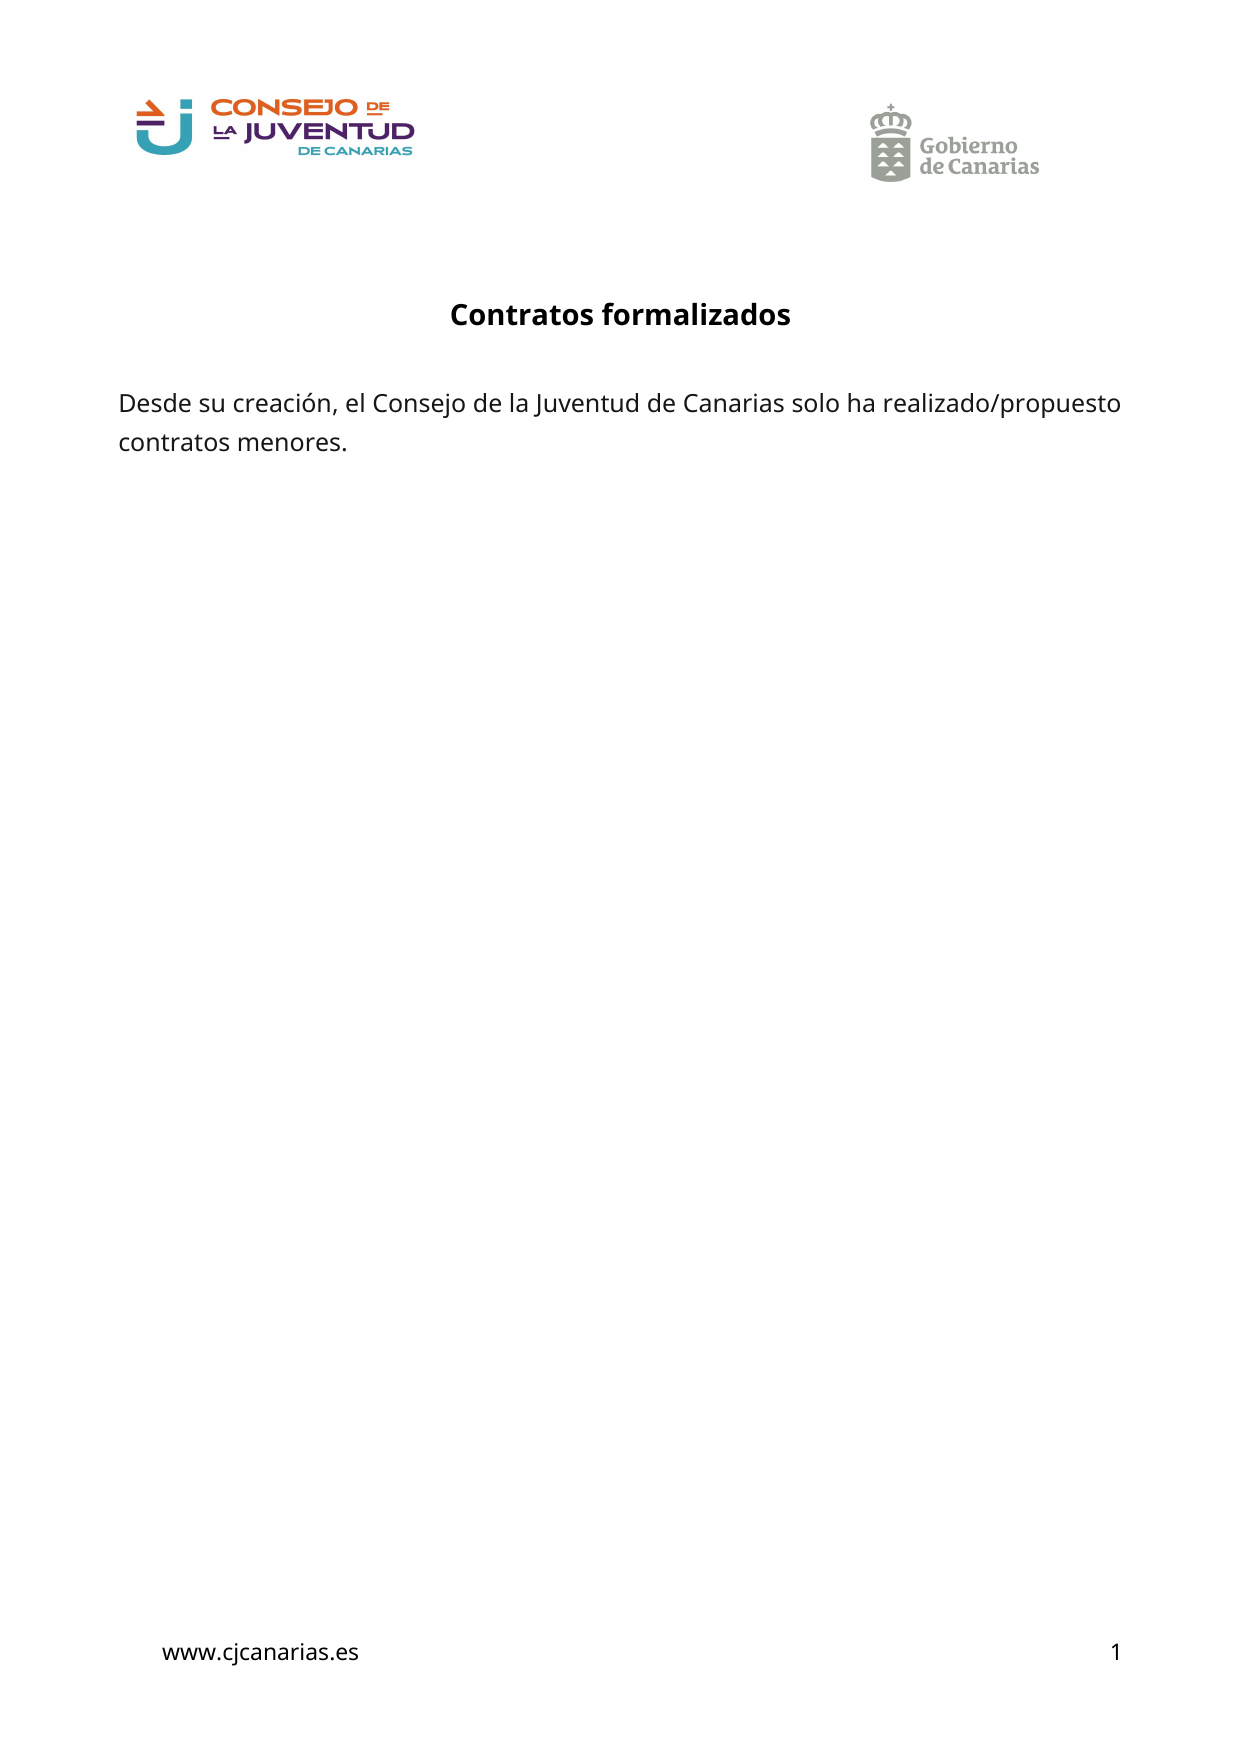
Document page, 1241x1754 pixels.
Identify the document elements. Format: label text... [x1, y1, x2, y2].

text Contratos formalizados [118, 295, 1122, 334]
text Desde su creación, el Consejo de la Juventud de Canarias solo ha realizado/propuesto contratos menores. [118, 386, 1122, 459]
